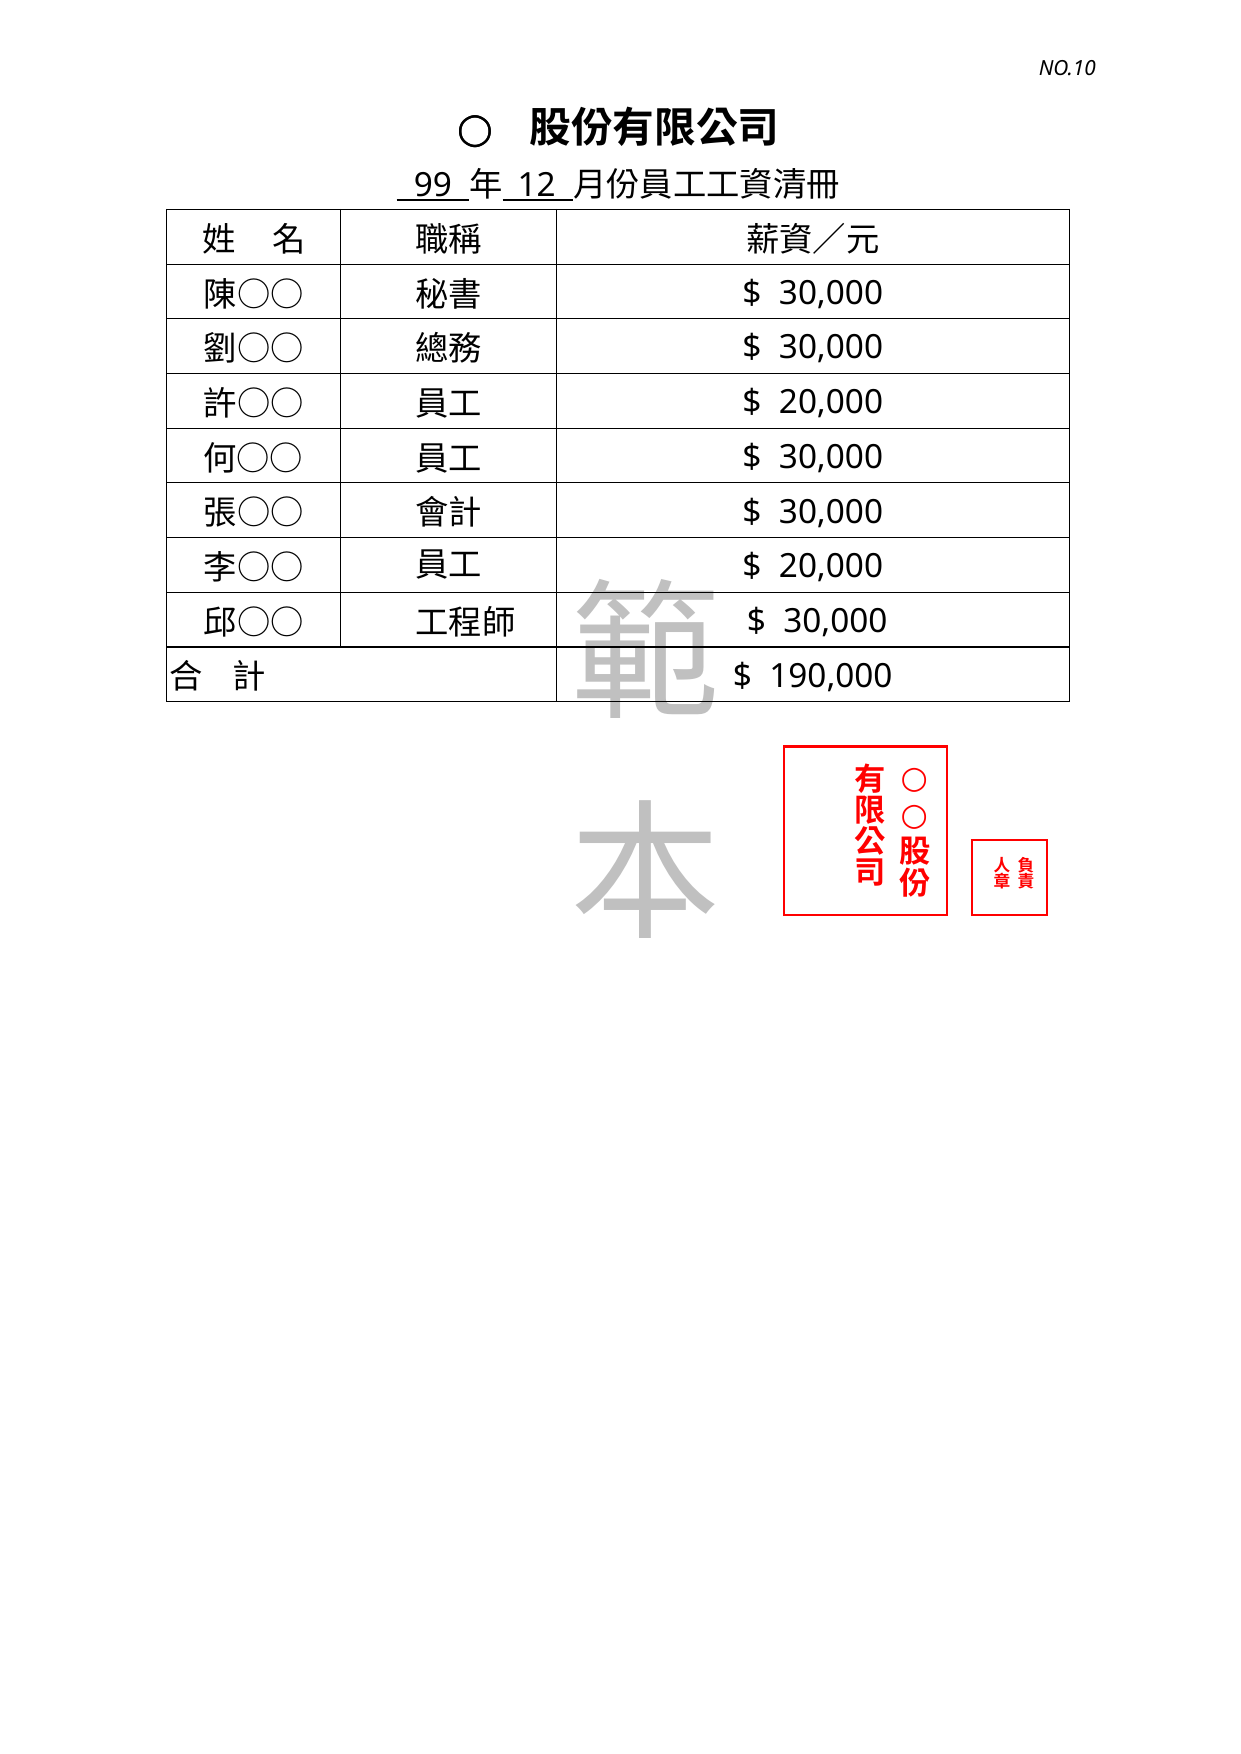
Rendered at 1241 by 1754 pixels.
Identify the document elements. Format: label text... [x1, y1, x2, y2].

table_cell 員工 [666, 648, 762, 701]
table_cell $ 30,000 [557, 483, 1069, 537]
table_cell $ 30,000 [557, 265, 1069, 318]
table_cell 員工 [666, 632, 693, 646]
table_cell $ 190,000 [762, 648, 1069, 701]
table_cell $ 30,000 [762, 593, 1069, 646]
table_cell 員工 [341, 538, 556, 592]
table_cell 許○○ [167, 374, 340, 428]
table_cell 99 年 12 月份員工工資清冊 [167, 154, 1069, 209]
table_cell $ 30,000 [557, 429, 1069, 482]
table_cell $ 20,000 [557, 538, 1069, 592]
table_cell 何○○ [167, 429, 340, 482]
table_cell 員工 [341, 374, 556, 428]
table_cell 員工 [557, 648, 610, 701]
table_cell 工程師 [341, 593, 487, 646]
table_cell 員工 [595, 665, 610, 674]
table_cell 員工 [620, 665, 635, 674]
table_cell $ 20,000 [557, 374, 1069, 428]
text 負責人章 [990, 856, 1038, 899]
table_cell 員工 [595, 648, 610, 657]
table_cell 員工 [557, 593, 619, 646]
table_cell 劉○○ [167, 319, 340, 373]
table_cell 員工 [487, 702, 762, 1084]
table_cell $ 30,000 [557, 319, 1069, 373]
table_cell 員工 [617, 593, 762, 646]
table_cell 員工 [557, 559, 762, 592]
table_cell 張○○ [167, 483, 340, 537]
table_cell 員工 [620, 648, 635, 657]
table_cell 員工 [341, 429, 556, 482]
table_cell 員工 [620, 648, 655, 701]
table_cell 邱○○ [167, 593, 340, 646]
table_cell 會計 [341, 483, 556, 537]
table_cell 職稱 [341, 210, 556, 263]
table_cell 薪資／元 [557, 210, 1069, 263]
table_cell 李○○ [167, 538, 340, 592]
table_cell 合 計 [167, 648, 487, 701]
table_cell 員工 [487, 593, 556, 646]
table_header ○○股份有限公司 [167, 33, 1142, 154]
table_cell 姓 名 [167, 210, 340, 263]
table_cell 秘書 [341, 265, 556, 318]
text ○○股份有限公司 [847, 762, 938, 899]
table_cell 總務 [341, 319, 556, 373]
table_cell 員工 [487, 648, 556, 701]
table_cell 陳○○ [167, 265, 340, 318]
table_cell 員工 [757, 612, 762, 621]
